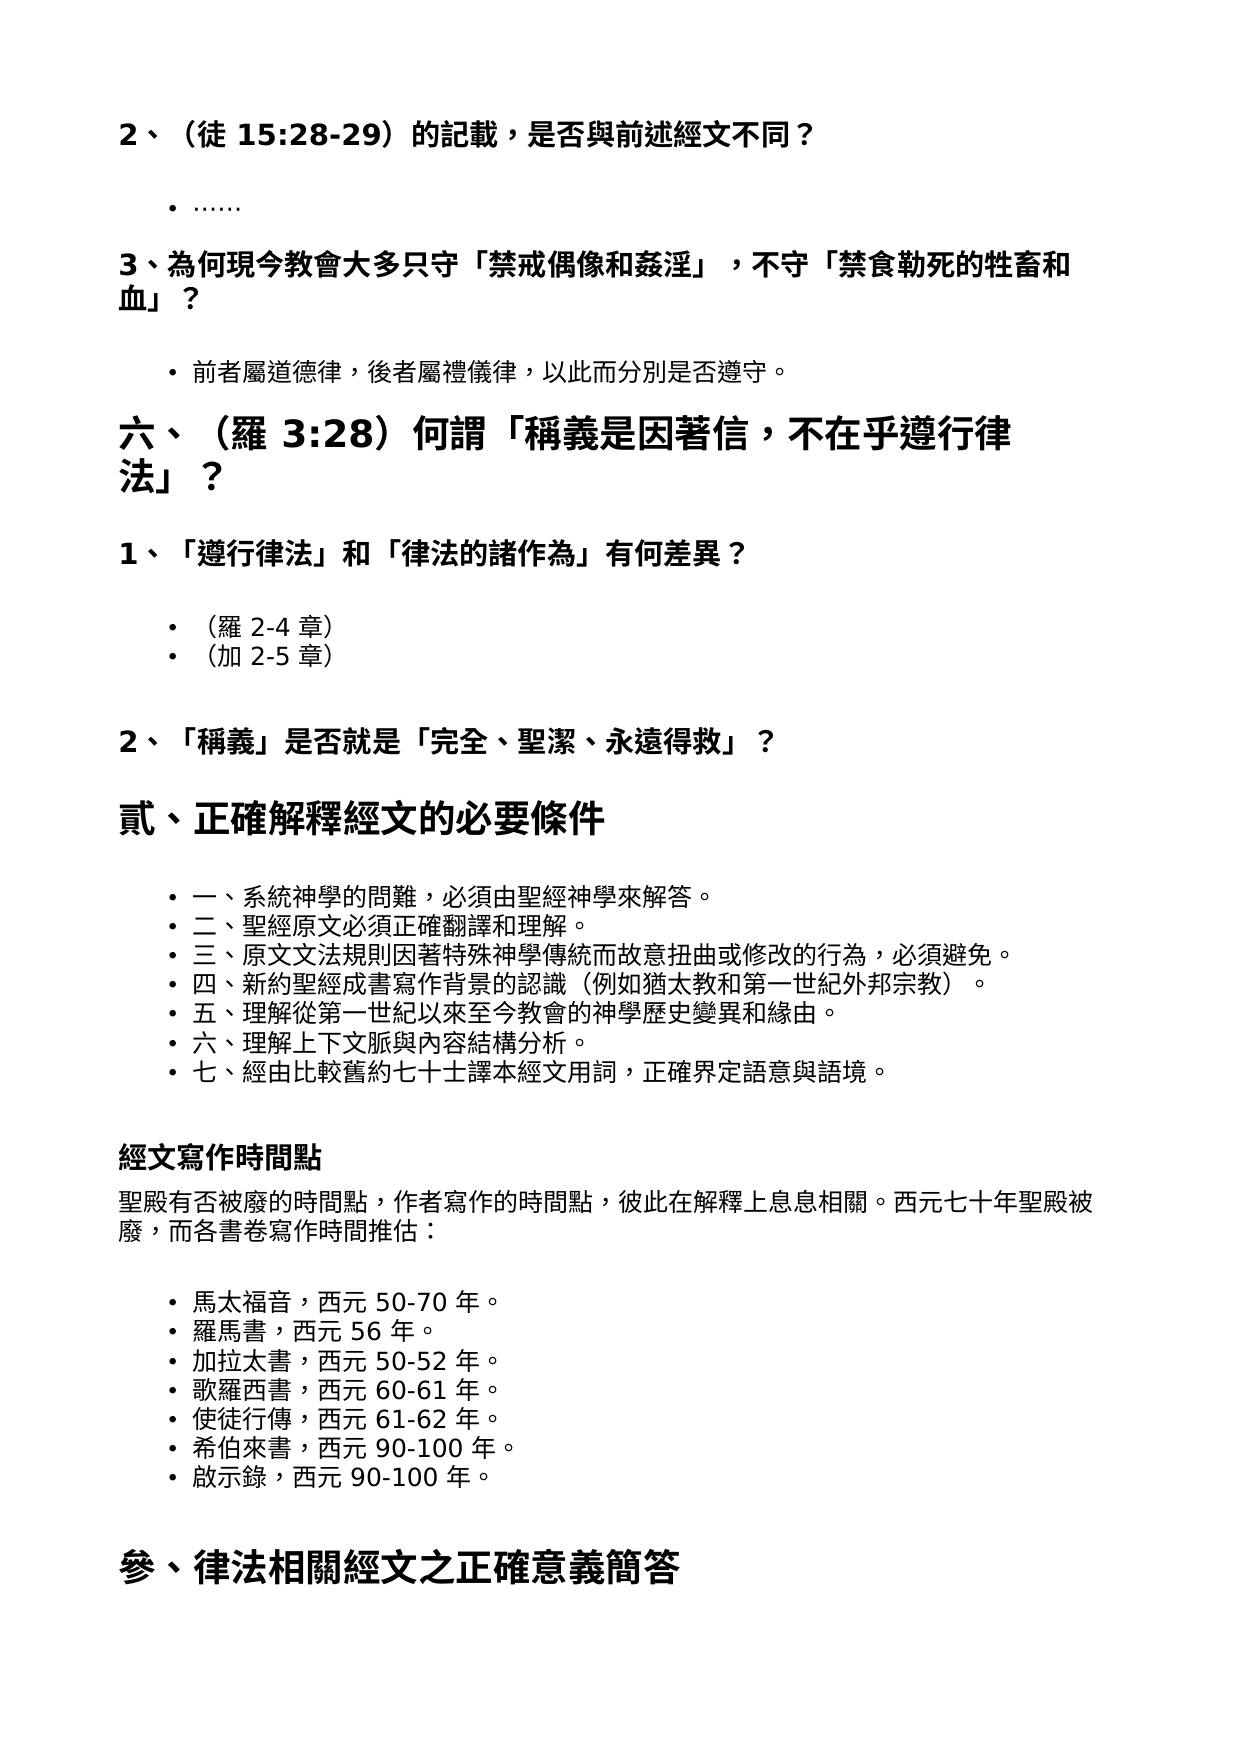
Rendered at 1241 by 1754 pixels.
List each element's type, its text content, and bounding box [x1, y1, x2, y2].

list 啟示錄，西元 90-100 年。 [177, 1463, 1122, 1492]
subtitle 經文寫作時間點 [118, 1142, 1122, 1176]
list 一、系統神學的問難，必須由聖經神學來解答。 [177, 883, 1122, 912]
list 四、新約聖經成書寫作背景的認識（例如猶太教和第一世紀外邦宗教）。 [177, 970, 1122, 999]
list 二、聖經原文必須正確翻譯和理解。 [177, 912, 1122, 941]
list （加 2-5 章） [177, 642, 1122, 671]
list 七、經由比較舊約七十士譯本經文用詞，正確界定語意與語境。 [177, 1058, 1122, 1087]
list 使徒行傳，西元 61-62 年。 [177, 1405, 1122, 1434]
subtitle 3、為何現今教會大多只守「禁戒偶像和姦淫」，不守「禁食勒死的牲畜和血」？ [118, 248, 1122, 316]
list （羅 2-4 章） [177, 613, 1122, 642]
subtitle 貳、正確解釋經文的必要條件 [118, 797, 1122, 841]
subtitle 1、「遵行律法」和「律法的諸作為」有何差異？ [118, 537, 1122, 571]
list 希伯來書，西元 90-100 年。 [177, 1434, 1122, 1463]
subtitle 參、律法相關經文之正確意義簡答 [118, 1547, 1122, 1591]
list ⋯⋯ [177, 194, 1122, 223]
list 羅馬書，西元 56 年。 [177, 1317, 1122, 1347]
list 歌羅西書，西元 60-61 年。 [177, 1376, 1122, 1405]
list 加拉太書，西元 50-52 年。 [177, 1347, 1122, 1376]
text 聖殿有否被廢的時間點，作者寫作的時間點，彼此在解釋上息息相關。西元七十年聖殿被廢，而各書卷寫作時間推估： [118, 1188, 1122, 1246]
list 馬太福音，西元 50-70 年。 [177, 1288, 1122, 1317]
subtitle 2、「稱義」是否就是「完全、聖潔、永遠得救」？ [118, 726, 1122, 760]
list 六、理解上下文脈與內容結構分析。 [177, 1029, 1122, 1058]
subtitle 2、（徒 15:28-29）的記載，是否與前述經文不同？ [118, 118, 1122, 152]
list 五、理解從第一世紀以來至今教會的神學歷史變異和緣由。 [177, 999, 1122, 1029]
list 三、原文文法規則因著特殊神學傳統而故意扭曲或修改的行為，必須避免。 [177, 941, 1122, 970]
subtitle 六、（羅 3:28）何謂「稱義是因著信，不在乎遵行律法」？ [118, 412, 1122, 499]
list 前者屬道德律，後者屬禮儀律，以此而分別是否遵守。 [177, 358, 1122, 387]
